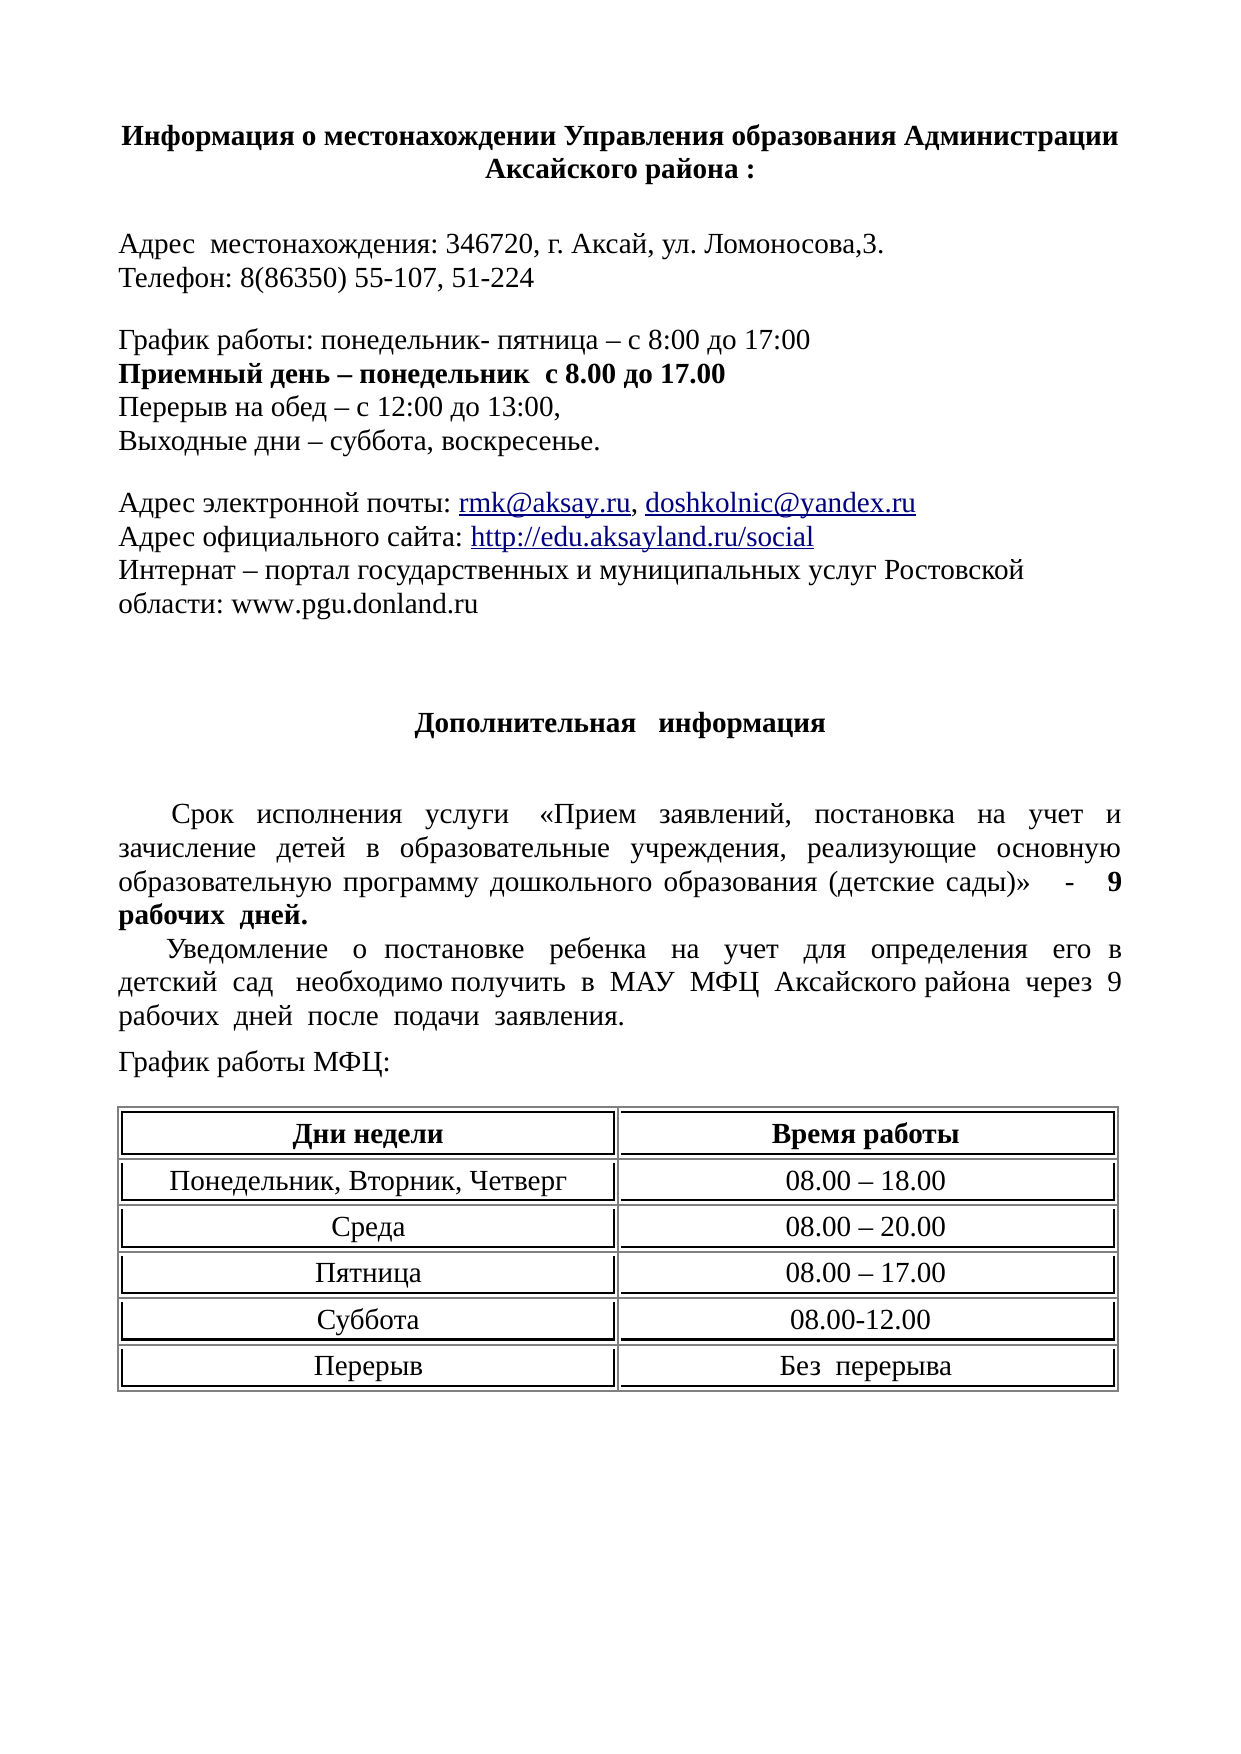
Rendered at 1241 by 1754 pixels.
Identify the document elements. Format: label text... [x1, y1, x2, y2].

text Информация о местонахождении Управления образования Администрации Аксайского района : [118, 118, 1122, 185]
table_cell Понедельник, Вторник, Четверг [119, 1160, 617, 1204]
text Интернат – портал государственных и муниципальных услуг Ростовской области: www.pgu.donland.ru [118, 552, 1122, 619]
text График работы МФЦ: [118, 1044, 1122, 1077]
table_cell Перерыв [119, 1346, 617, 1390]
text Адрес местонахождения: 346720, г. Аксай, ул. Ломоносова,3. [118, 226, 1122, 260]
table_cell Суббота [119, 1299, 617, 1343]
table_header Время работы [619, 1108, 1117, 1158]
text Выходные дни – суббота, воскресенье. [118, 423, 1122, 456]
table_cell Пятница [119, 1253, 617, 1297]
text Срок исполнения услуги «Прием заявлений, постановка на учет и зачисление детей в образовательные учреждения, реализующие основную образовательную программу дошкольного образования (детские сады)» - 9 рабочих дней. [118, 797, 1122, 931]
text Уведомление о постановке ребенка на учет для определения его в детский сад необходимо получить в МАУ МФЦ Аксайского района через 9 рабочих дней после подачи заявления. [118, 931, 1122, 1031]
table_cell 08.00 – 17.00 [619, 1253, 1117, 1297]
text Приемный день – понедельник с 8.00 до 17.00 [118, 356, 1122, 389]
text Телефон: 8(86350) 55-107, 51-224 [118, 260, 1122, 293]
table_header Дни недели [119, 1108, 617, 1158]
table_cell Без перерыва [619, 1346, 1117, 1390]
text Адрес официального сайта: http://edu.aksayland.ru/social [118, 519, 1122, 552]
table_cell 08.00 – 18.00 [619, 1160, 1117, 1204]
text Перерыв на обед – с 12:00 до 13:00, [118, 389, 1122, 423]
text Дополнительная информация [118, 706, 1122, 739]
text Адрес электронной почты: rmk@aksay.ru, doshkolnic@yandex.ru [118, 485, 1122, 519]
table_cell Среда [119, 1206, 617, 1251]
text График работы: понедельник- пятница – с 8:00 до 17:00 [118, 322, 1122, 356]
table_cell 08.00-12.00 [619, 1299, 1117, 1343]
table_cell 08.00 – 20.00 [619, 1206, 1117, 1251]
